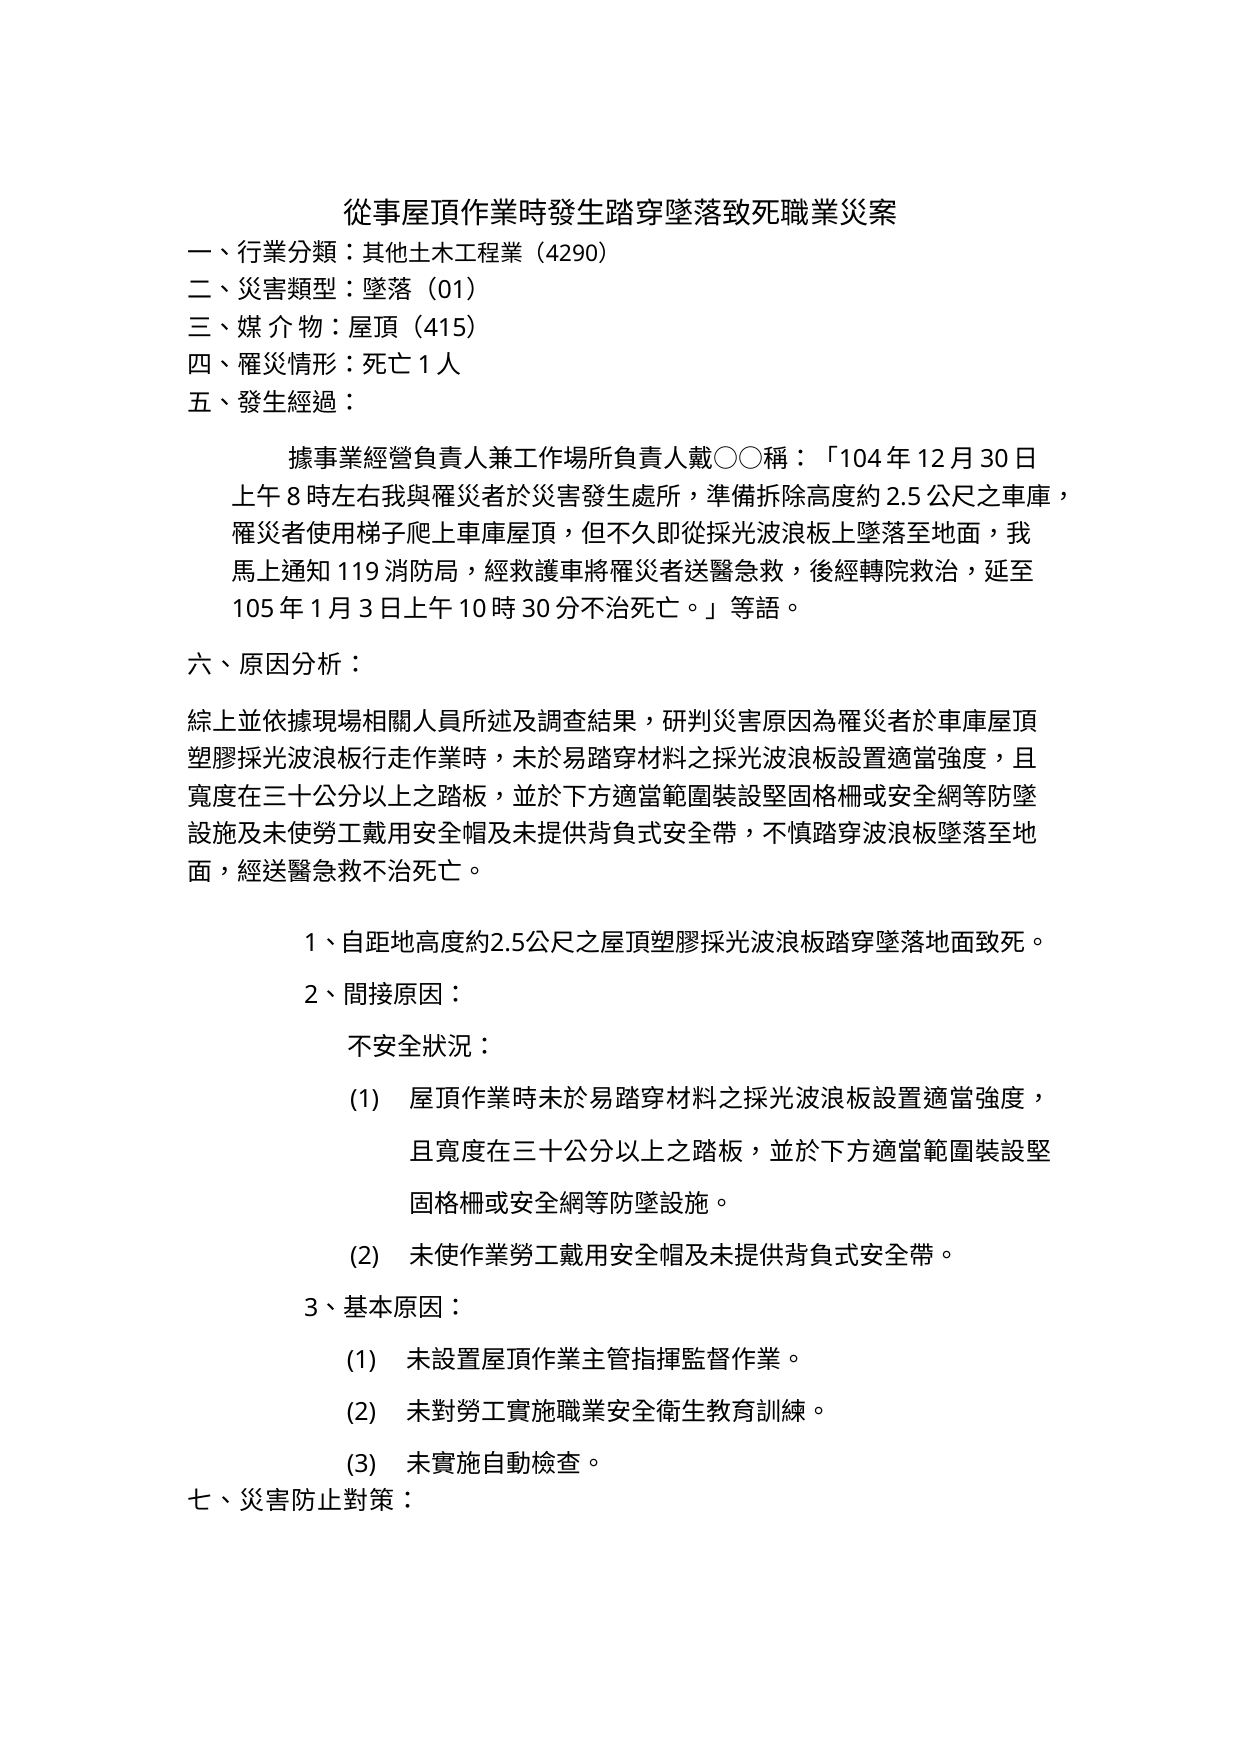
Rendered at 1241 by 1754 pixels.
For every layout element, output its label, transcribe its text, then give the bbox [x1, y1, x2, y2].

text 二、災害類型：墜落（01） [187, 269, 1053, 307]
text 三、媒 介 物：屋頂（415） [187, 307, 1053, 344]
list 未使作業勞工戴用安全帽及未提供背負式安全帶。 [350, 1219, 1053, 1271]
text 綜上並依據現場相關人員所述及調查結果，研判災害原因為罹災者於車庫屋頂塑膠採光波浪板行走作業時，未於易踏穿材料之採光波浪板設置適當強度，且寬度在三十公分以上之踏板，並於下方適當範圍裝設堅固格柵或安全網等防墜設施及未使勞工戴用安全帽及未提供背負式安全帶，不慎踏穿波浪板墜落至地面，經送醫急救不治死亡。 [187, 701, 1053, 888]
text 七、災害防止對策： [187, 1480, 1053, 1517]
text 1、自距地高度約2.5公尺之屋頂塑膠採光波浪板踏穿墜落地面致死。 [304, 907, 1053, 959]
list 未對勞工實施職業安全衛生教育訓練。 [347, 1376, 1053, 1428]
text 不安全狀況： [333, 1011, 1053, 1063]
text 四、罹災情形：死亡1人 [187, 344, 1053, 382]
text 一、行業分類：其他土木工程業（4290） [187, 232, 1053, 269]
text 從事屋頂作業時發生踏穿墜落致死職業災案 [187, 189, 1053, 232]
text 五、發生經過： [187, 382, 1053, 419]
list 未設置屋頂作業主管指揮監督作業。 [347, 1323, 1053, 1376]
list 未實施自動檢查。 [347, 1428, 1053, 1480]
text 3、基本原因： [304, 1271, 1053, 1323]
text 2、間接原因： [304, 959, 1053, 1011]
list 屋頂作業時未於易踏穿材料之採光波浪板設置適當強度，且寬度在三十公分以上之踏板，並於下方適當範圍裝設堅固格柵或安全網等防墜設施。 [350, 1063, 1053, 1219]
text 六、原因分析： [187, 644, 1053, 682]
text 據事業經營負責人兼工作場所負責人戴○○稱：「104年12月30日上午8時左右我與罹災者於災害發生處所，準備拆除高度約2.5公尺之車庫，罹災者使用梯子爬上車庫屋頂，但不久即從採光波浪板上墜落至地面，我馬上通知119消防局，經救護車將罹災者送醫急救，後經轉院救治，延至105年1月3日上午10時30分不治死亡。」等語。 [231, 438, 1053, 626]
